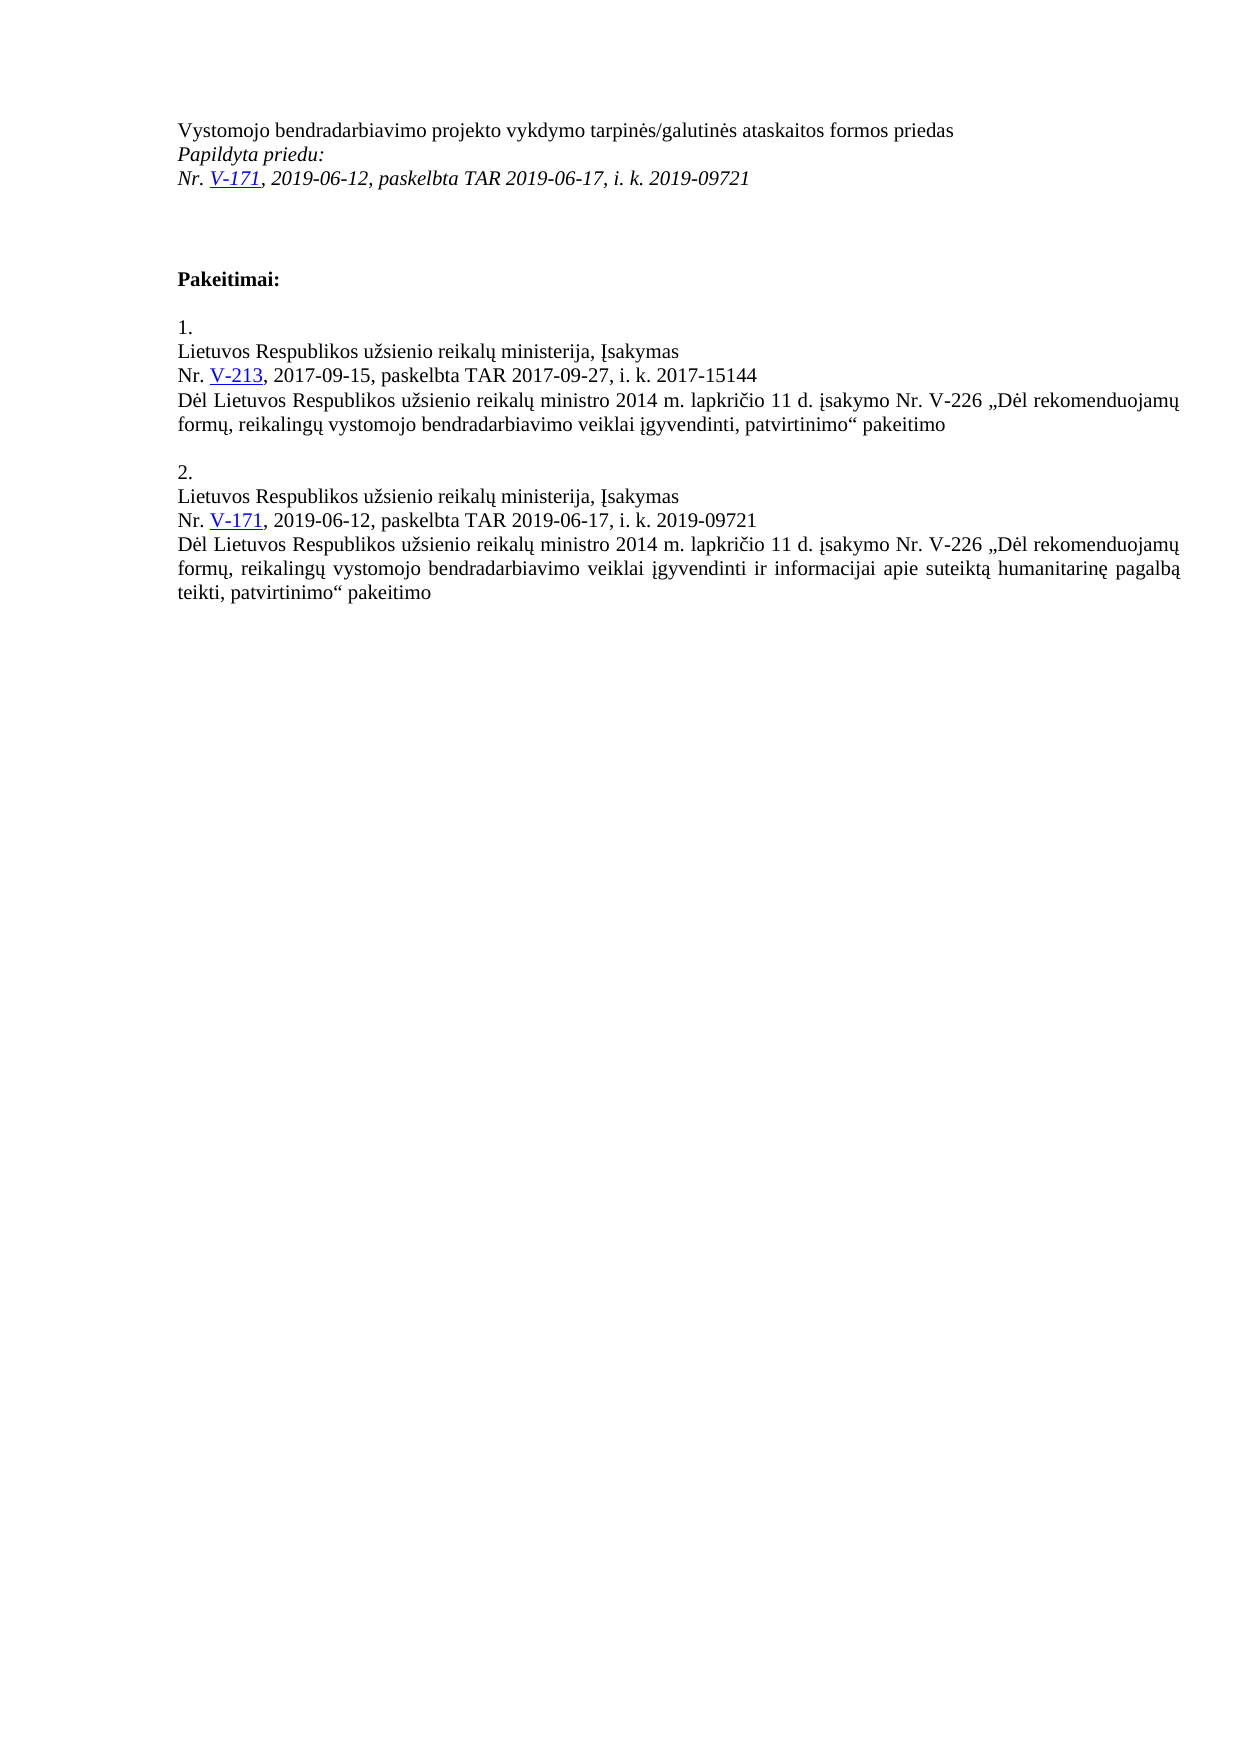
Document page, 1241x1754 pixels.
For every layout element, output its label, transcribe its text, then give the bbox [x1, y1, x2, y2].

text Vystomojo bendradarbiavimo projekto vykdymo tarpinės/galutinės ataskaitos formos priedas [177, 118, 1181, 142]
text 1. [177, 315, 1181, 339]
text Papildyta priedu: [177, 142, 1181, 166]
text Lietuvos Respublikos užsienio reikalų ministerija, Įsakymas [177, 484, 1181, 508]
text 2. [177, 460, 1181, 484]
text Dėl Lietuvos Respublikos užsienio reikalų ministro 2014 m. lapkričio 11 d. įsakymo Nr. V-226 „Dėl rekomenduojamų formų, reikalingų vystomojo bendradarbiavimo veiklai įgyvendinti ir informacijai apie suteiktą humanitarinę pagalbą teikti, patvirtinimo“ pakeitimo [177, 532, 1181, 604]
text Pakeitimai: [177, 267, 1181, 291]
text Nr. V-171, 2019-06-12, paskelbta TAR 2019-06-17, i. k. 2019-09721 [177, 508, 1181, 532]
text Lietuvos Respublikos užsienio reikalų ministerija, Įsakymas [177, 339, 1181, 363]
text Nr. V-213, 2017-09-15, paskelbta TAR 2017-09-27, i. k. 2017-15144 [177, 363, 1181, 387]
text Nr. V-171, 2019-06-12, paskelbta TAR 2019-06-17, i. k. 2019-09721 [177, 166, 1181, 190]
text Dėl Lietuvos Respublikos užsienio reikalų ministro 2014 m. lapkričio 11 d. įsakymo Nr. V-226 „Dėl rekomenduojamų formų, reikalingų vystomojo bendradarbiavimo veiklai įgyvendinti, patvirtinimo“ pakeitimo [177, 387, 1181, 436]
